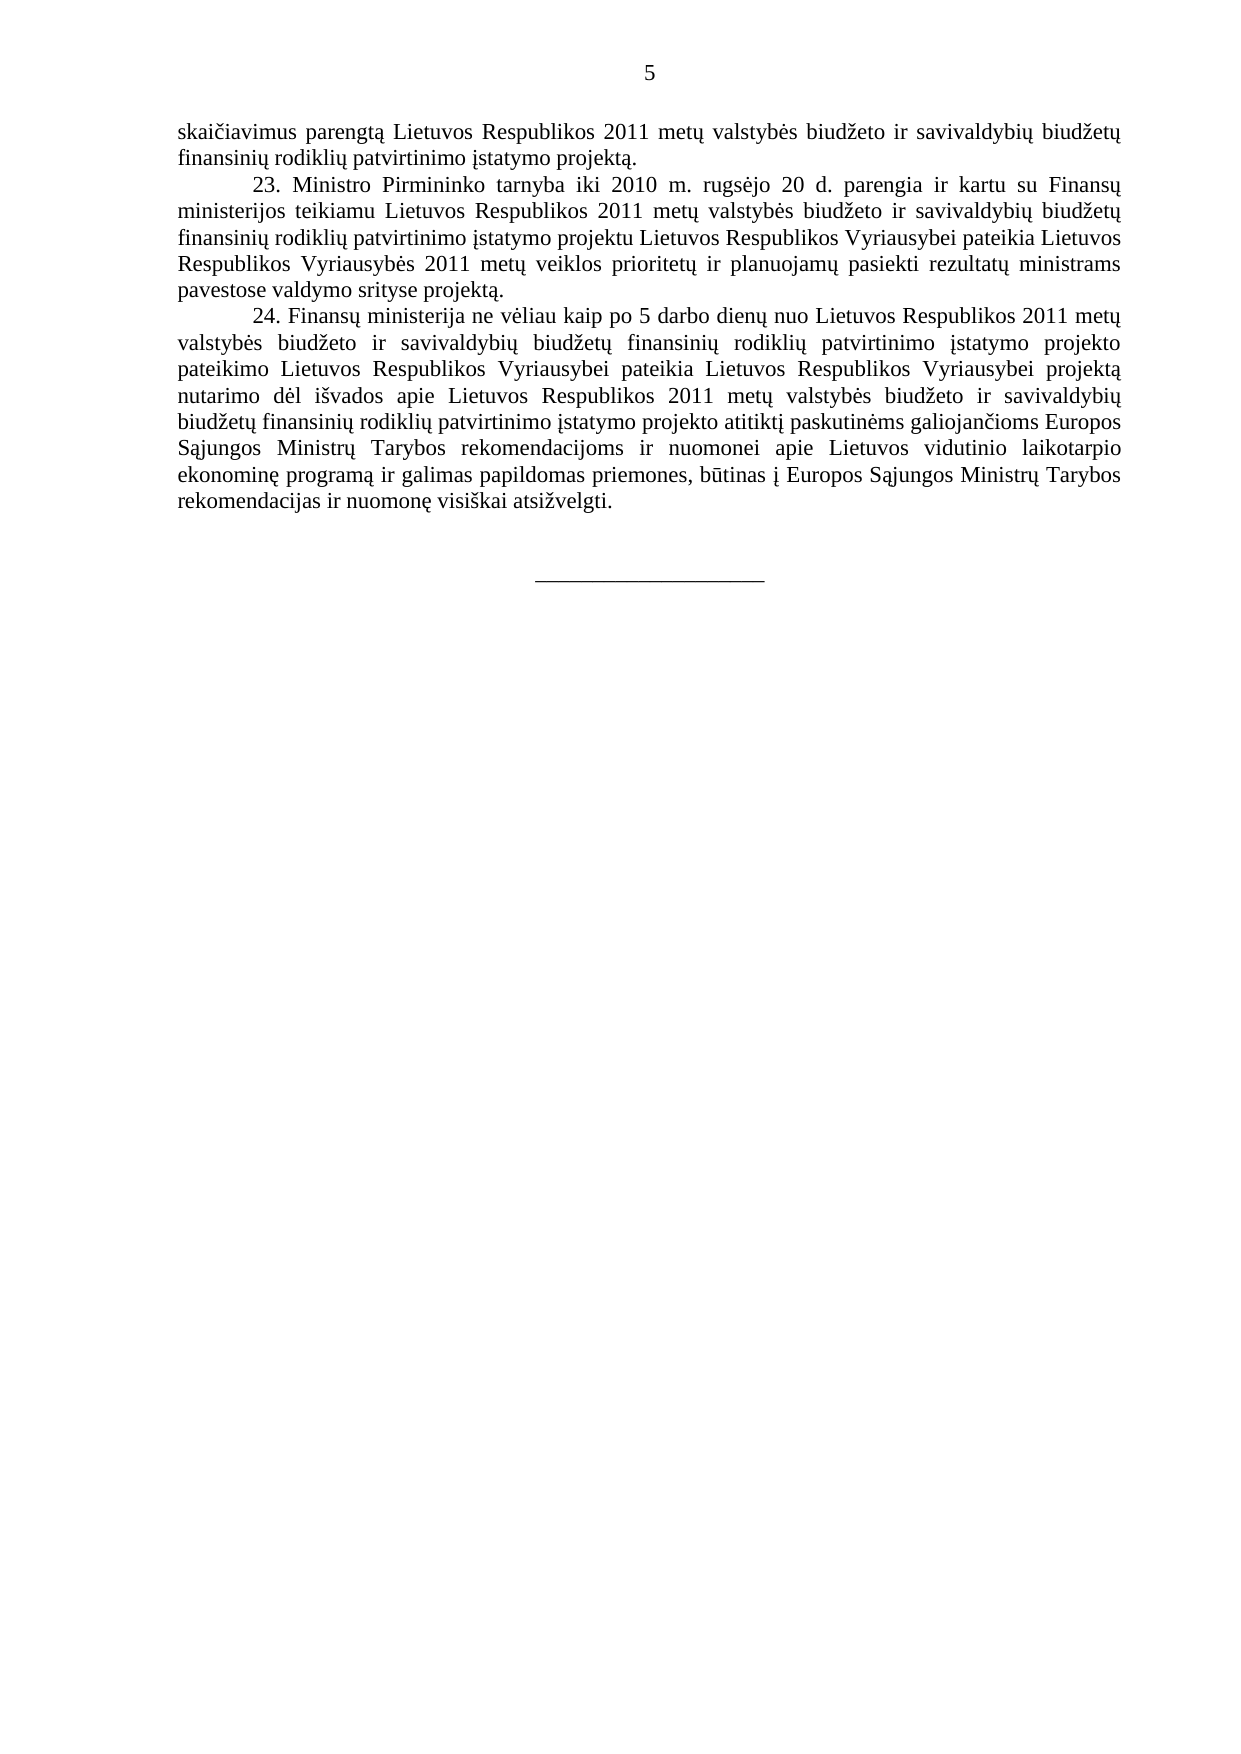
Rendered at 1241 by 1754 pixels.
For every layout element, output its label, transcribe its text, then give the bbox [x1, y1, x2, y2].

text –––––––––––––––––––– [177, 566, 1122, 592]
text 24. Finansų ministerija ne vėliau kaip po 5 darbo dienų nuo Lietuvos Respublikos 2011 metų valstybės biudžeto ir savivaldybių biudžetų finansinių rodiklių patvirtinimo įstatymo projekto pateikimo Lietuvos Respublikos Vyriausybei pateikia Lietuvos Respublikos Vyriausybei projektą nutarimo dėl išvados apie Lietuvos Respublikos 2011 metų valstybės biudžeto ir savivaldybių biudžetų finansinių rodiklių patvirtinimo įstatymo projekto atitiktį paskutinėms galiojančioms Europos Sąjungos Ministrų Tarybos rekomendacijoms ir nuomonei apie Lietuvos vidutinio laikotarpio ekonominę programą ir galimas papildomas priemones, būtinas į Europos Sąjungos Ministrų Tarybos rekomendacijas ir nuomonę visiškai atsižvelgti. [177, 303, 1122, 513]
text 23. Ministro Pirmininko tarnyba iki 2010 m. rugsėjo 20 d. parengia ir kartu su Finansų ministerijos teikiamu Lietuvos Respublikos 2011 metų valstybės biudžeto ir savivaldybių biudžetų finansinių rodiklių patvirtinimo įstatymo projektu Lietuvos Respublikos Vyriausybei pateikia Lietuvos Respublikos Vyriausybės 2011 metų veiklos prioritetų ir planuojamų pasiekti rezultatų ministrams pavestose valdymo srityse projektą. [177, 171, 1122, 303]
text skaičiavimus parengtą Lietuvos Respublikos 2011 metų valstybės biudžeto ir savivaldybių biudžetų finansinių rodiklių patvirtinimo įstatymo projektą. [177, 118, 1122, 171]
